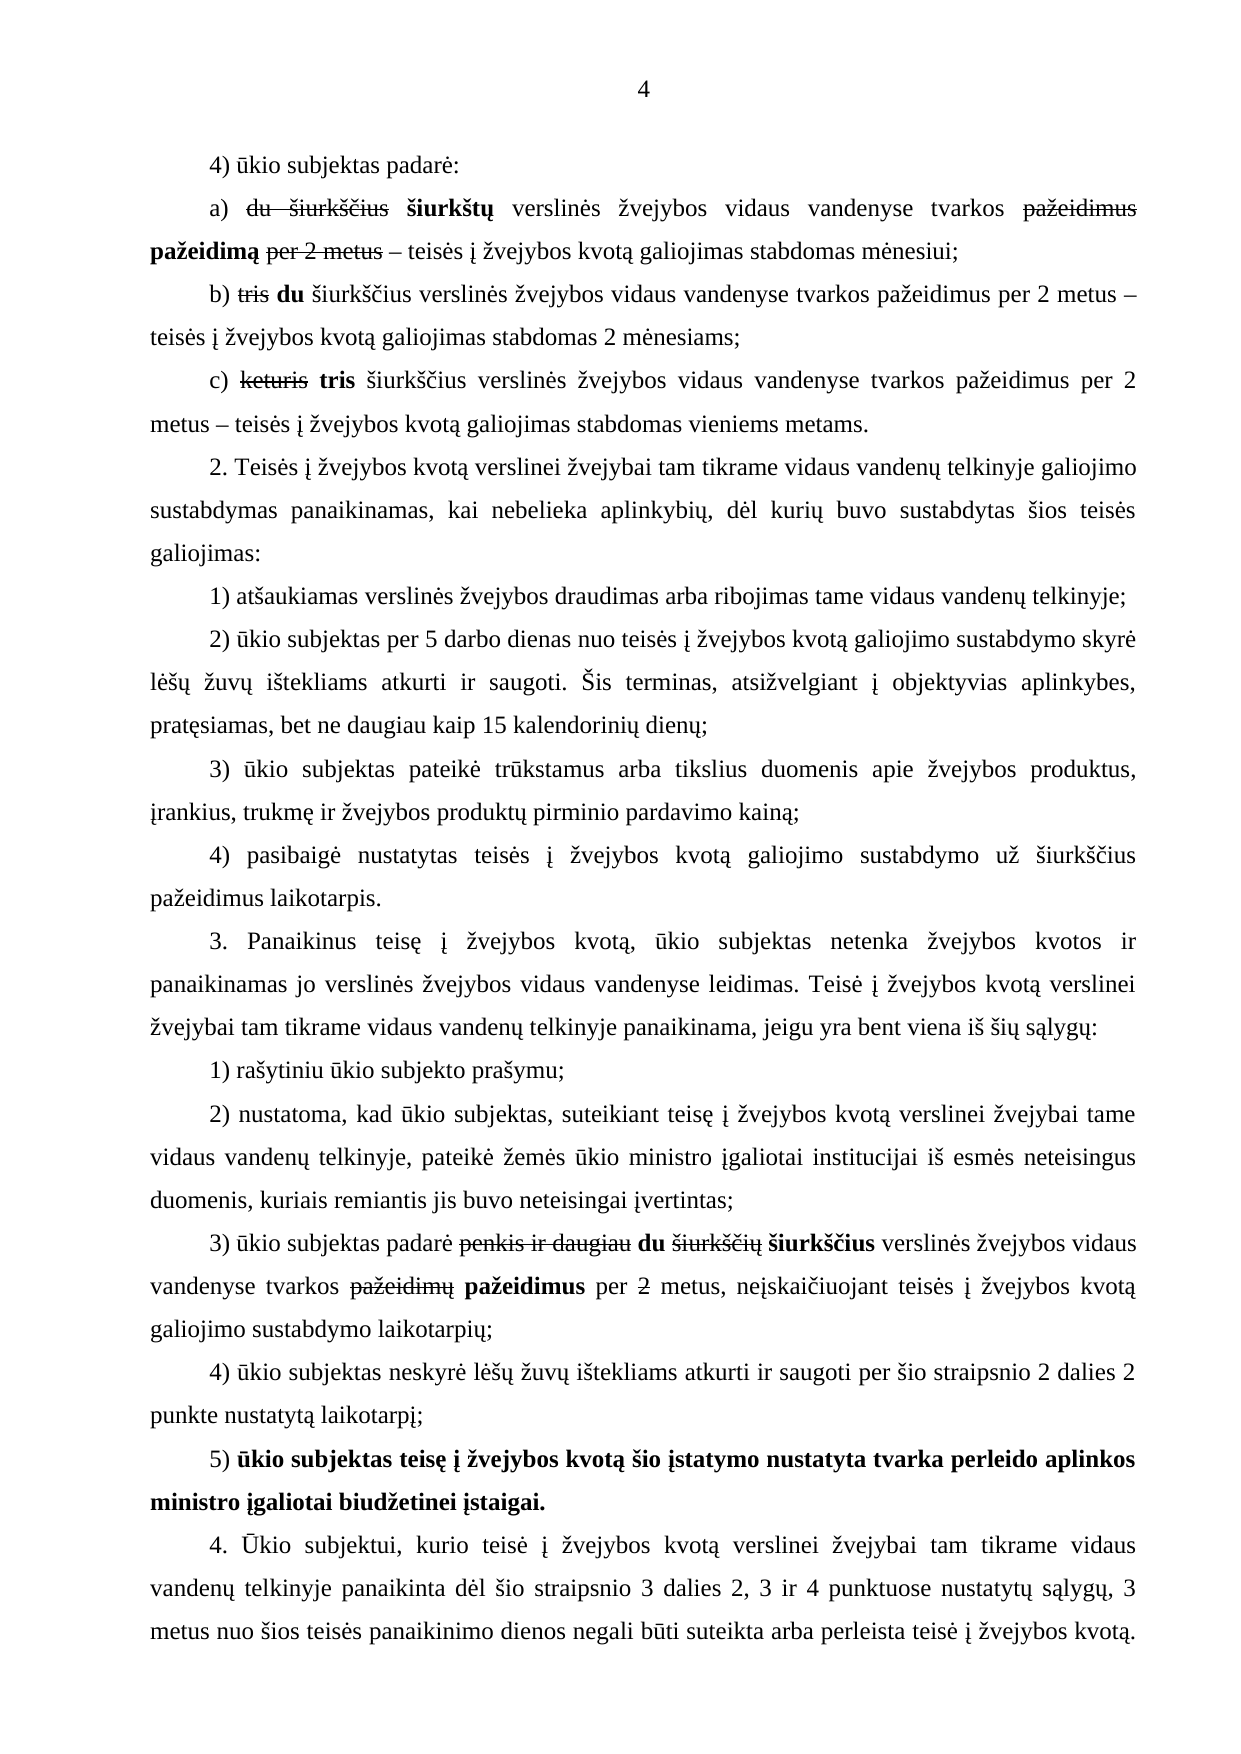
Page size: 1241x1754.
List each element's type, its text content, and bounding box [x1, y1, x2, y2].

text 2. Teisės į žvejybos kvotą verslinei žvejybai tam tikrame vidaus vandenų telkinyje galiojimo sustabdymas panaikinamas, kai nebelieka aplinkybių, dėl kurių buvo sustabdytas šios teisės galiojimas: [150, 452, 1137, 567]
text 3) ūkio subjektas padarė penkis ir daugiau du šiurkščių šiurkščius verslinės žvejybos vidaus vandenyse tvarkos pažeidimų pažeidimus per 2 metus, neįskaičiuojant teisės į žvejybos kvotą galiojimo sustabdymo laikotarpių; [150, 1228, 1137, 1343]
text c) keturis tris šiurkščius verslinės žvejybos vidaus vandenyse tvarkos pažeidimus per 2 metus – teisės į žvejybos kvotą galiojimas stabdomas vieniems metams. [150, 366, 1137, 437]
text 3. Panaikinus teisę į žvejybos kvotą, ūkio subjektas netenka žvejybos kvotos ir panaikinamas jo verslinės žvejybos vidaus vandenyse leidimas. Teisė į žvejybos kvotą verslinei žvejybai tam tikrame vidaus vandenų telkinyje panaikinama, jeigu yra bent viena iš šių sąlygų: [150, 926, 1137, 1041]
text 1) rašytiniu ūkio subjekto prašymu; [150, 1056, 1137, 1084]
text 1) atšaukiamas verslinės žvejybos draudimas arba ribojimas tame vidaus vandenų telkinyje; [150, 581, 1137, 610]
text 4) ūkio subjektas neskyrė lėšų žuvų ištekliams atkurti ir saugoti per šio straipsnio 2 dalies 2 punkte nustatytą laikotarpį; [150, 1357, 1137, 1429]
text 5) ūkio subjektas teisę į žvejybos kvotą šio įstatymo nustatyta tvarka perleido aplinkos ministro įgaliotai biudžetinei įstaigai. [150, 1444, 1137, 1516]
text a) du šiurkščius šiurkštų verslinės žvejybos vidaus vandenyse tvarkos pažeidimus pažeidimą per 2 metus – teisės į žvejybos kvotą galiojimas stabdomas mėnesiui; [150, 193, 1137, 265]
text 4. Ūkio subjektui, kurio teisė į žvejybos kvotą verslinei žvejybai tam tikrame vidaus vandenų telkinyje panaikinta dėl šio straipsnio 3 dalies 2, 3 ir 4 punktuose nustatytų sąlygų, 3 metus nuo šios teisės panaikinimo dienos negali būti suteikta arba perleista teisė į žvejybos kvotą. [150, 1530, 1137, 1645]
text 4) pasibaigė nustatytas teisės į žvejybos kvotą galiojimo sustabdymo už šiurkščius pažeidimus laikotarpis. [150, 840, 1137, 912]
text 2) nustatoma, kad ūkio subjektas, suteikiant teisę į žvejybos kvotą verslinei žvejybai tame vidaus vandenų telkinyje, pateikė žemės ūkio ministro įgaliotai institucijai iš esmės neteisingus duomenis, kuriais remiantis jis buvo neteisingai įvertintas; [150, 1099, 1137, 1214]
text 4) ūkio subjektas padarė: [150, 150, 1137, 179]
text 2) ūkio subjektas per 5 darbo dienas nuo teisės į žvejybos kvotą galiojimo sustabdymo skyrė lėšų žuvų ištekliams atkurti ir saugoti. Šis terminas, atsižvelgiant į objektyvias aplinkybes, pratęsiamas, bet ne daugiau kaip 15 kalendorinių dienų; [150, 624, 1137, 739]
text 3) ūkio subjektas pateikė trūkstamus arba tikslius duomenis apie žvejybos produktus, įrankius, trukmę ir žvejybos produktų pirminio pardavimo kainą; [150, 754, 1137, 826]
text b) tris du šiurkščius verslinės žvejybos vidaus vandenyse tvarkos pažeidimus per 2 metus – teisės į žvejybos kvotą galiojimas stabdomas 2 mėnesiams; [150, 279, 1137, 351]
